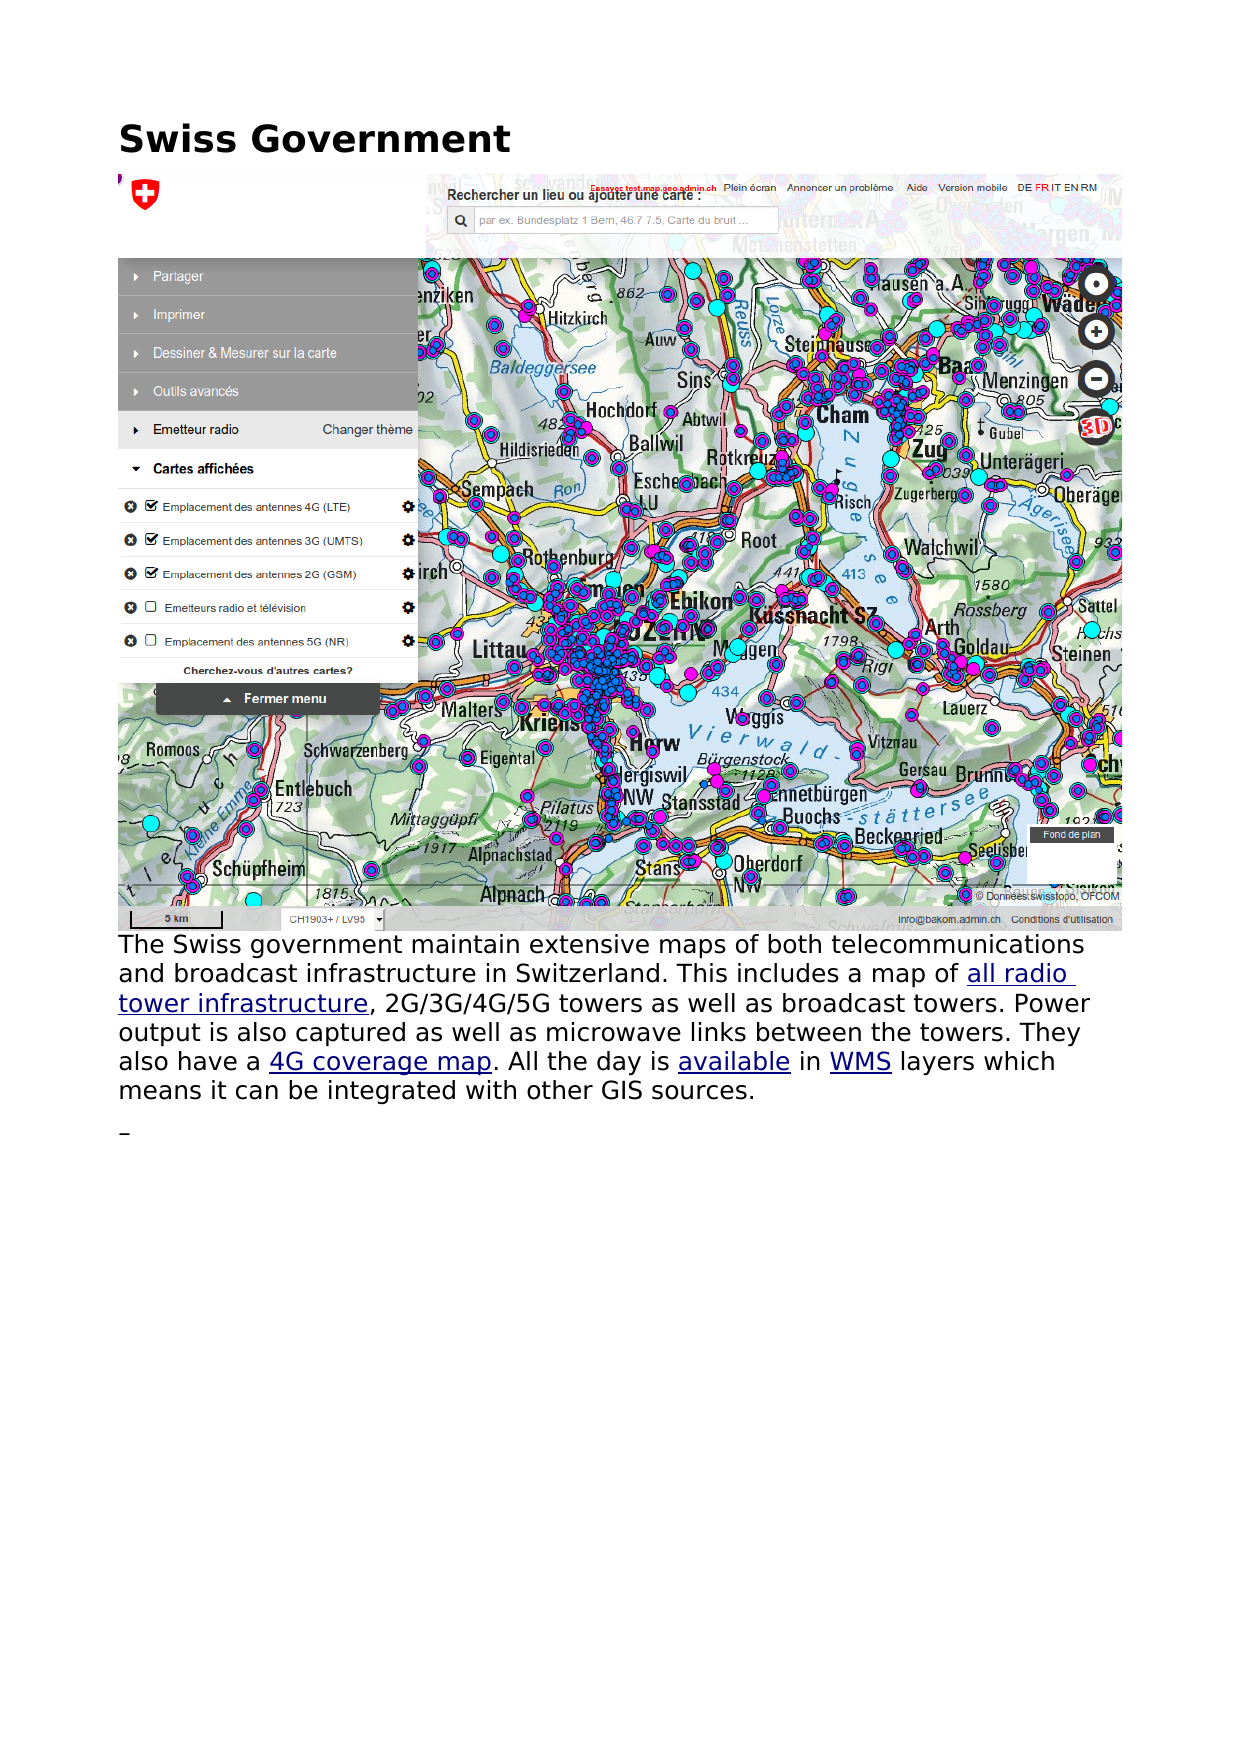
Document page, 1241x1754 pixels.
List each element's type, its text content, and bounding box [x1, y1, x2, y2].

text The Swiss government maintain extensive maps of both telecommunications and broadcast infrastructure in Switzerland. This includes a map of all radio tower infrastructure, 2G/3G/4G/5G towers as well as broadcast towers. Power output is also captured as well as microwave links between the towers. They also have a 4G coverage map. All the day is available in WMS layers which means it can be integrated with other GIS sources. [118, 931, 1122, 1106]
picture [118, 174, 1123, 931]
subtitle Swiss Government [118, 118, 1122, 162]
text – [118, 1118, 1122, 1147]
